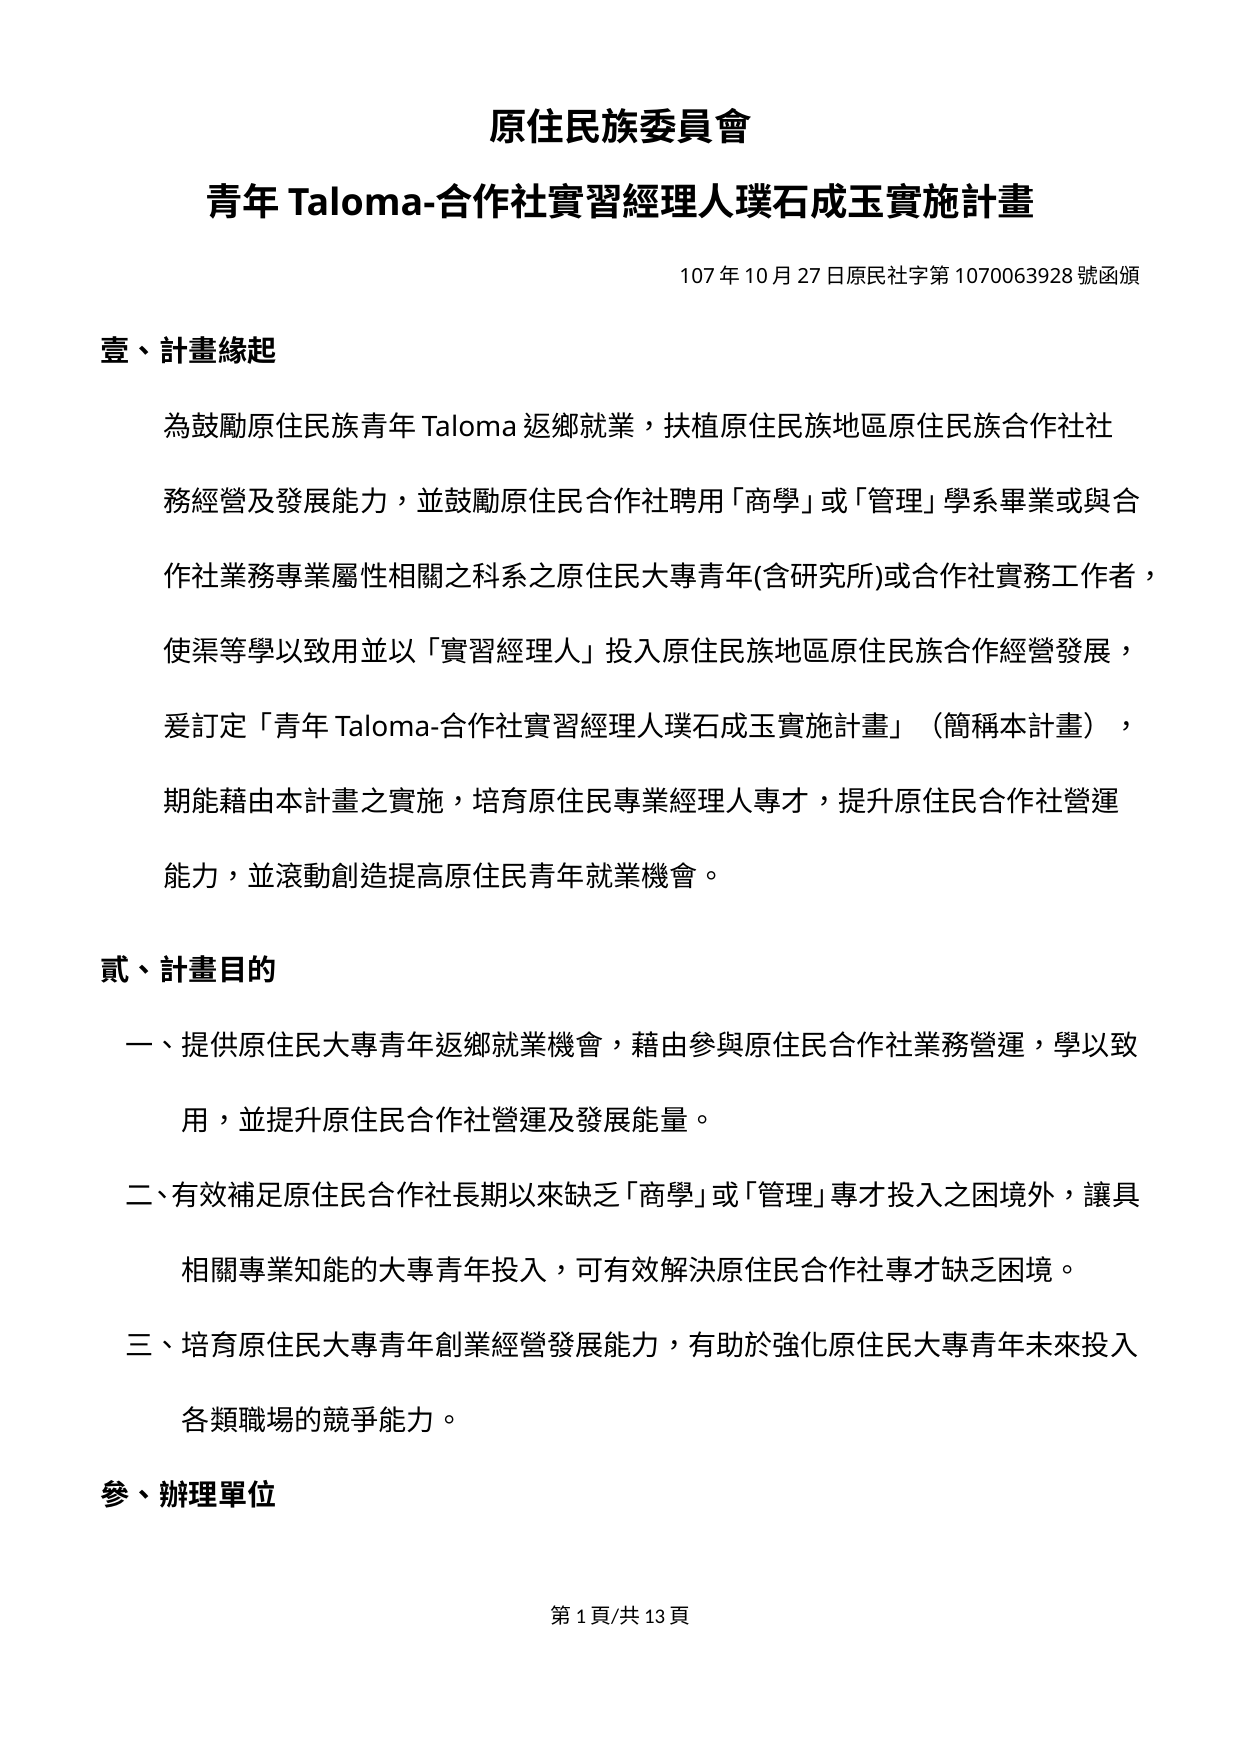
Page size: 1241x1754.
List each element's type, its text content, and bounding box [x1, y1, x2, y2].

text 三、培育原住民大專青年創業經營發展能力，有助於強化原住民大專青年未來投入各類職場的競爭能力。 [125, 1305, 1140, 1455]
list 辦理單位 [100, 1455, 1140, 1530]
text 青年Taloma-合作社實習經理人璞石成玉實施計畫 [100, 162, 1140, 237]
text 107年10月27日原民社字第1070063928號函頒 [100, 255, 1140, 293]
list 計畫目的 [100, 930, 1140, 1005]
text 原住民族委員會 [100, 87, 1140, 162]
text 二、有效補足原住民合作社長期以來缺乏「商學」或「管理」專才投入之困境外，讓具相關專業知能的大專青年投入，可有效解決原住民合作社專才缺乏困境。 [125, 1155, 1140, 1305]
list 計畫緣起 [100, 312, 1140, 387]
text 為鼓勵原住民族青年Taloma返鄉就業，扶植原住民族地區原住民族合作社社務經營及發展能力，並鼓勵原住民合作社聘用「商學」或「管理」學系畢業或與合作社業務專業屬性相關之科系之原住民大專青年(含研究所)或合作社實務工作者，使渠等學以致用並以「實習經理人」投入原住民族地區原住民族合作經營發展，爰訂定「青年Taloma-合作社實習經理人璞石成玉實施計畫」（簡稱本計畫），期能藉由本計畫之實施，培育原住民專業經理人專才，提升原住民合作社營運能力，並滾動創造提高原住民青年就業機會。 [163, 387, 1140, 912]
text 一、提供原住民大專青年返鄉就業機會，藉由參與原住民合作社業務營運，學以致用，並提升原住民合作社營運及發展能量。 [125, 1005, 1140, 1155]
